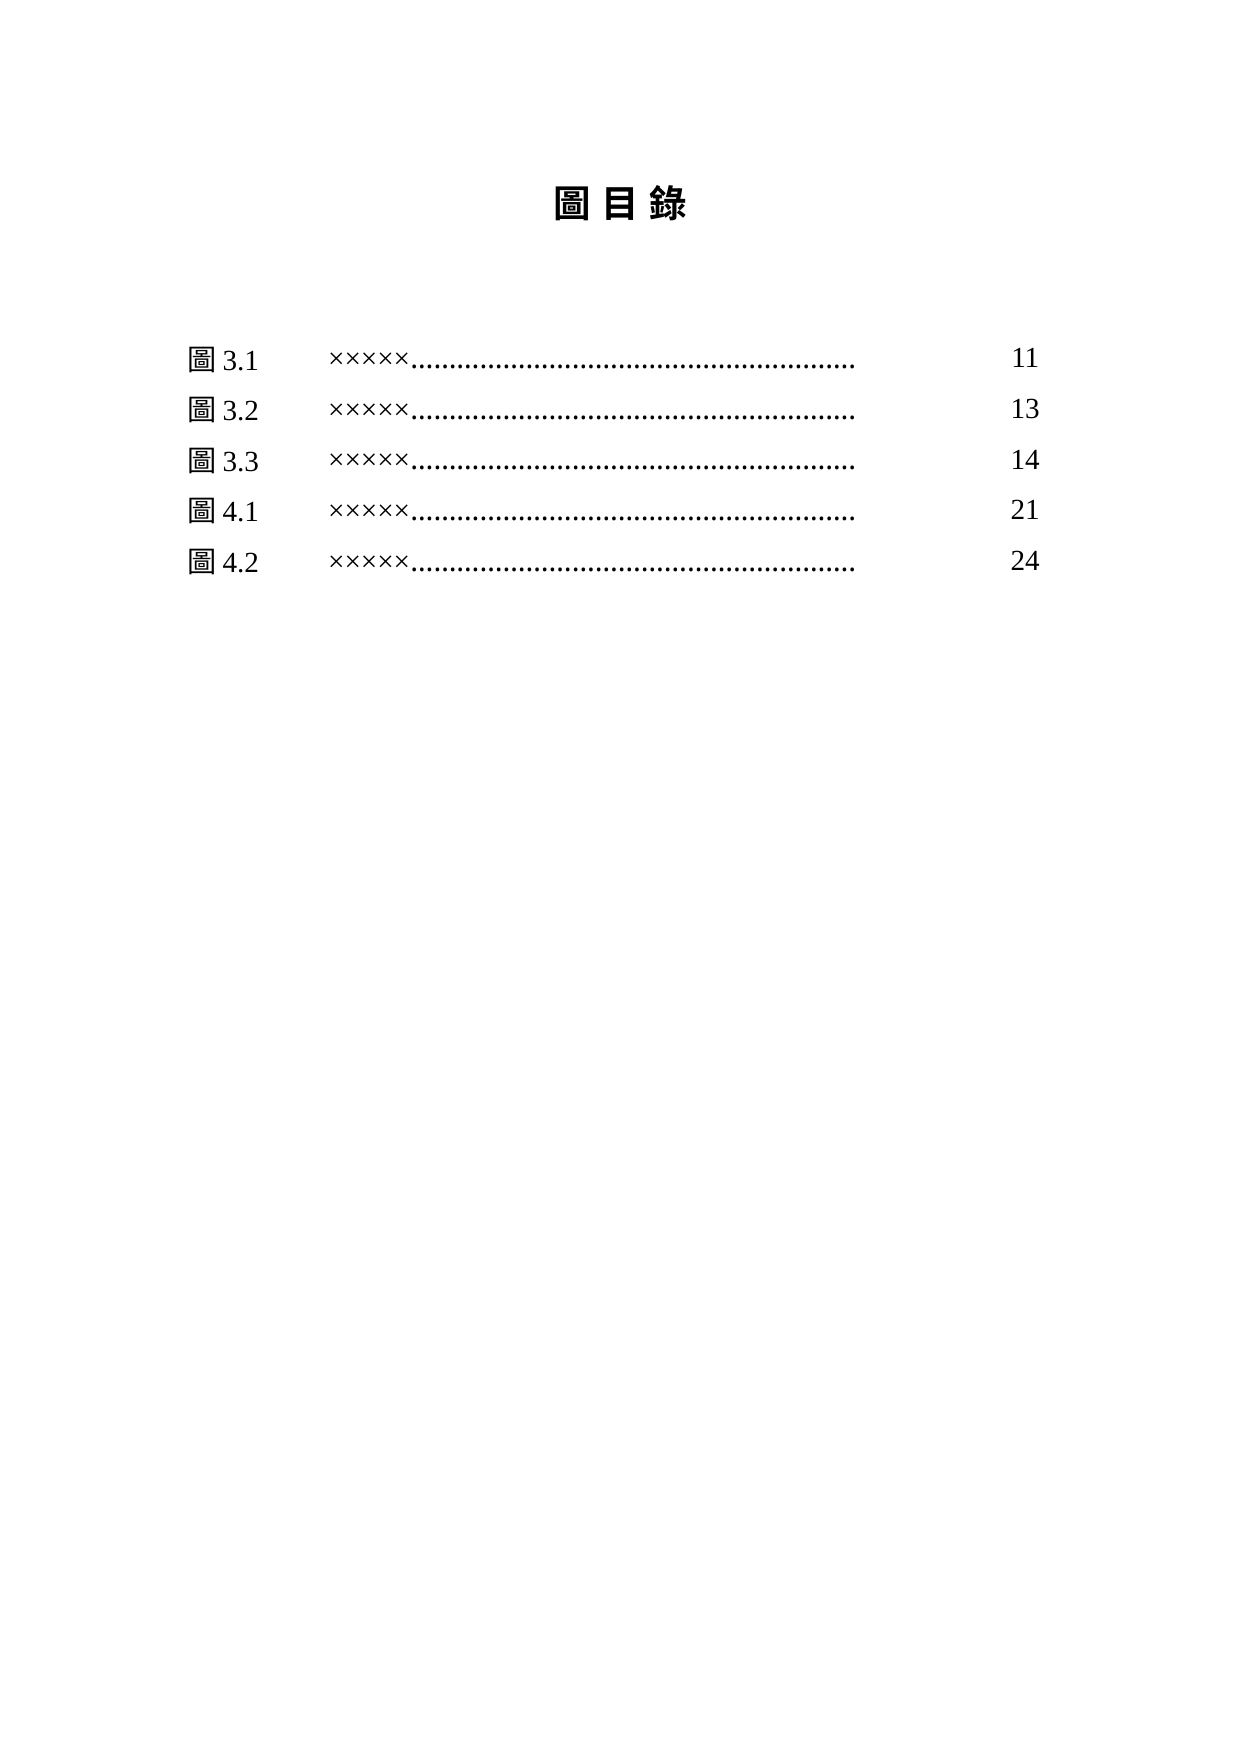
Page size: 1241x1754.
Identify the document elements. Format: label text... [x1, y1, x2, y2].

table_header 11 [994, 332, 1056, 383]
text 圖目錄 [187, 174, 1053, 228]
table_cell 14 [994, 433, 1056, 484]
table_cell 圖4.2 [184, 535, 325, 585]
table_cell ×××××…………………………………………………. [325, 383, 994, 433]
table_cell 圖3.3 [184, 433, 325, 484]
table_cell 24 [994, 535, 1056, 585]
table_header 圖3.1 [184, 332, 325, 383]
table_cell 13 [994, 383, 1056, 433]
table_header ×××××…………………………………………………. [325, 332, 994, 383]
table_cell 圖3.2 [184, 383, 325, 433]
table_cell ×××××…………………………………………………. [325, 535, 994, 585]
table_cell 21 [994, 484, 1056, 534]
table_cell 圖4.1 [184, 484, 325, 534]
table_cell ×××××…………………………………………………. [325, 484, 994, 534]
table_cell ×××××…………………………………………………. [325, 433, 994, 484]
